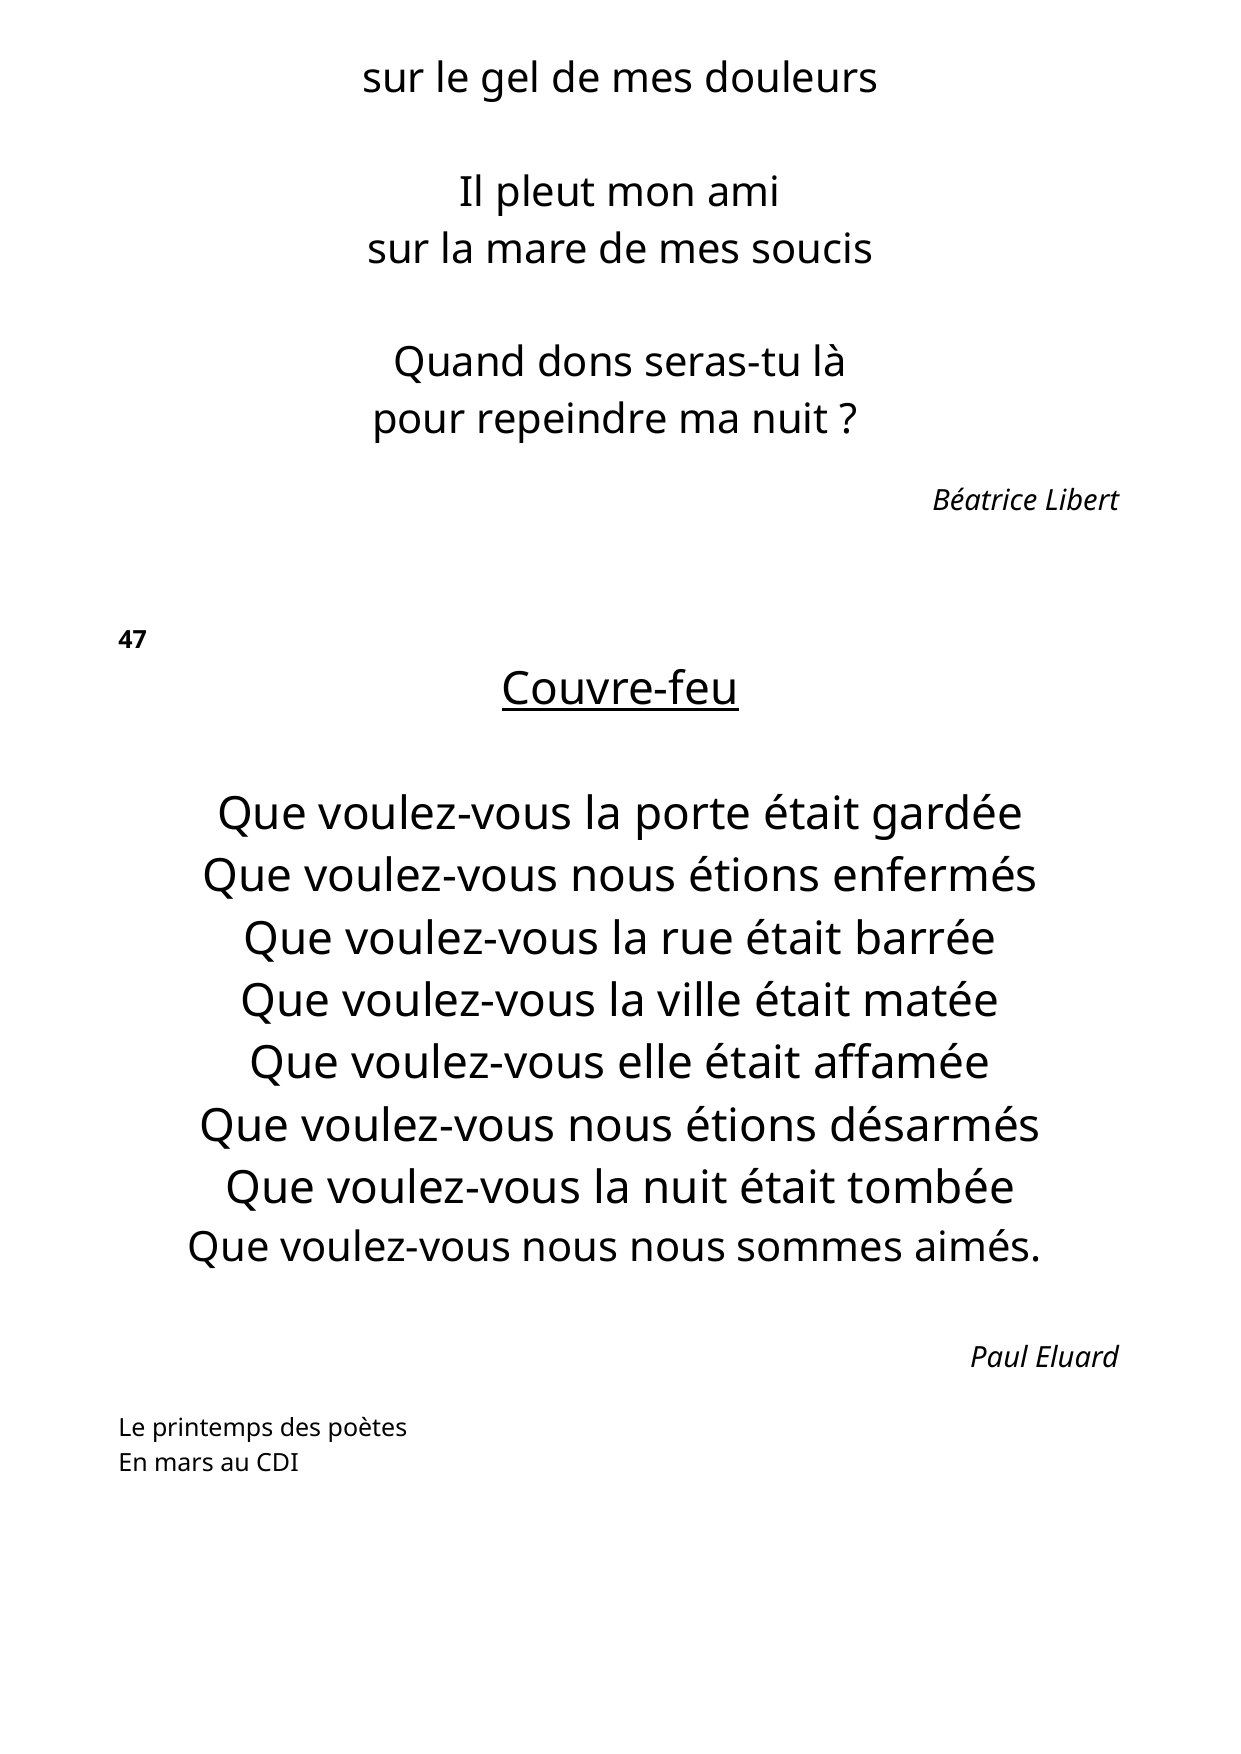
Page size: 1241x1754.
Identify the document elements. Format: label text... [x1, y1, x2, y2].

text Béatrice Libert [118, 480, 1122, 519]
text Que voulez-vous la ville était matée [118, 968, 1122, 1030]
text sur la mare de mes soucis [118, 218, 1122, 275]
text Que voulez-vous la rue était barrée [118, 905, 1122, 968]
text En mars au CDI [118, 1444, 1122, 1478]
text sur le gel de mes douleurs [118, 48, 1122, 105]
text Que voulez-vous elle était affamée [118, 1030, 1122, 1092]
text 47 [118, 622, 1122, 656]
text Que voulez-vous nous étions enfermés [118, 843, 1122, 905]
text Que voulez-vous nous nous sommes aimés. [118, 1217, 1122, 1274]
text Couvre-feu [118, 656, 1122, 718]
text Le printemps des poètes [118, 1410, 1122, 1444]
text Paul Eluard [118, 1336, 1122, 1376]
text Que voulez-vous la nuit était tombée [118, 1155, 1122, 1217]
text Que voulez-vous nous étions désarmés [118, 1092, 1122, 1155]
text Il pleut mon ami [118, 162, 1122, 218]
text pour repeindre ma nuit ? [118, 389, 1122, 446]
text Quand dons seras-tu là [118, 332, 1122, 389]
text Que voulez-vous la porte était gardée [118, 780, 1122, 843]
